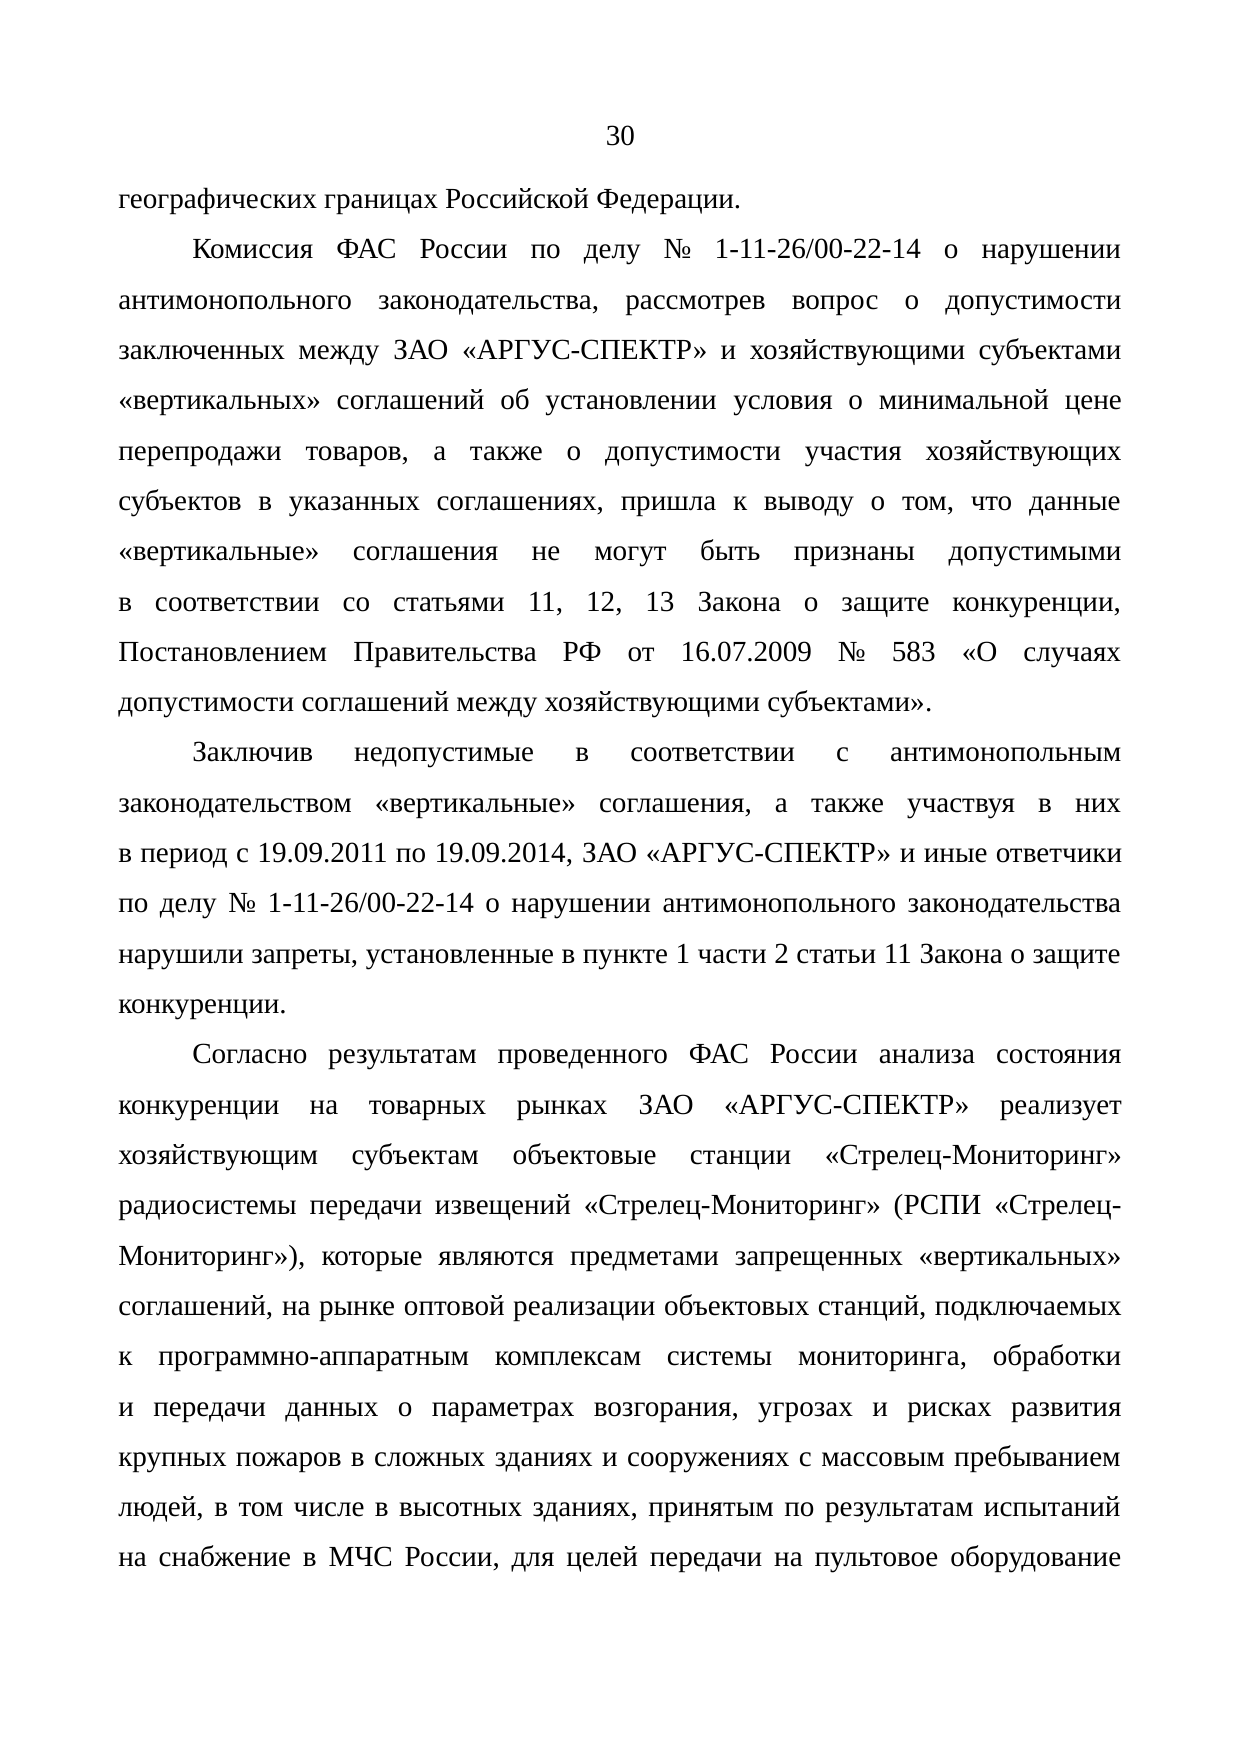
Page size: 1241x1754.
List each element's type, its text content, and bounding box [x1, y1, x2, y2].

text Согласно результатам проведенного ФАС России анализа состояния конкуренции на товарных рынках ЗАО «АРГУС-СПЕКТР» реализует хозяйствующим субъектам объектовые станции «Стрелец-Мониторинг» радиосистемы передачи извещений «Стрелец-Мониторинг» (РСПИ «Стрелец-Мониторинг»), которые являются предметами запрещенных «вертикальных» соглашений, на рынке оптовой реализации объектовых станций, подключаемых к программно-аппаратным комплексам системы мониторинга, обработки и передачи данных о параметрах возгорания, угрозах и рисках развития крупных пожаров в сложных зданиях и сооружениях с массовым пребыванием людей, в том числе в высотных зданиях, принятым по результатам испытаний на снабжение в МЧС России, для целей передачи на пультовое оборудование [118, 1036, 1122, 1573]
text Комиссия ФАС России по делу № 1-11-26/00-22-14 о нарушении антимонопольного законодательства, рассмотрев вопрос о допустимости заключенных между ЗАО «АРГУС-СПЕКТР» и хозяйствующими субъектами «вертикальных» соглашений об установлении условия о минимальной цене перепродажи товаров, а также о допустимости участия хозяйствующих субъектов в указанных соглашениях, пришла к выводу о том, что данные «вертикальные» соглашения не могут быть признаны допустимыми в соответствии со статьями 11, 12, 13 Закона о защите конкуренции, Постановлением Правительства РФ от 16.07.2009 № 583 «О случаях допустимости соглашений между хозяйствующими субъектами». [118, 231, 1122, 718]
text Заключив недопустимые в соответствии с антимонопольным законодательством «вертикальные» соглашения, а также участвуя в них в период с 19.09.2011 по 19.09.2014, ЗАО «АРГУС-СПЕКТР» и иные ответчики по делу № 1-11-26/00-22-14 о нарушении антимонопольного законодательства нарушили запреты, установленные в пункте 1 части 2 статьи 11 Закона о защите конкуренции. [118, 734, 1122, 1020]
list географических границах Российской Федерации. [118, 181, 1122, 215]
